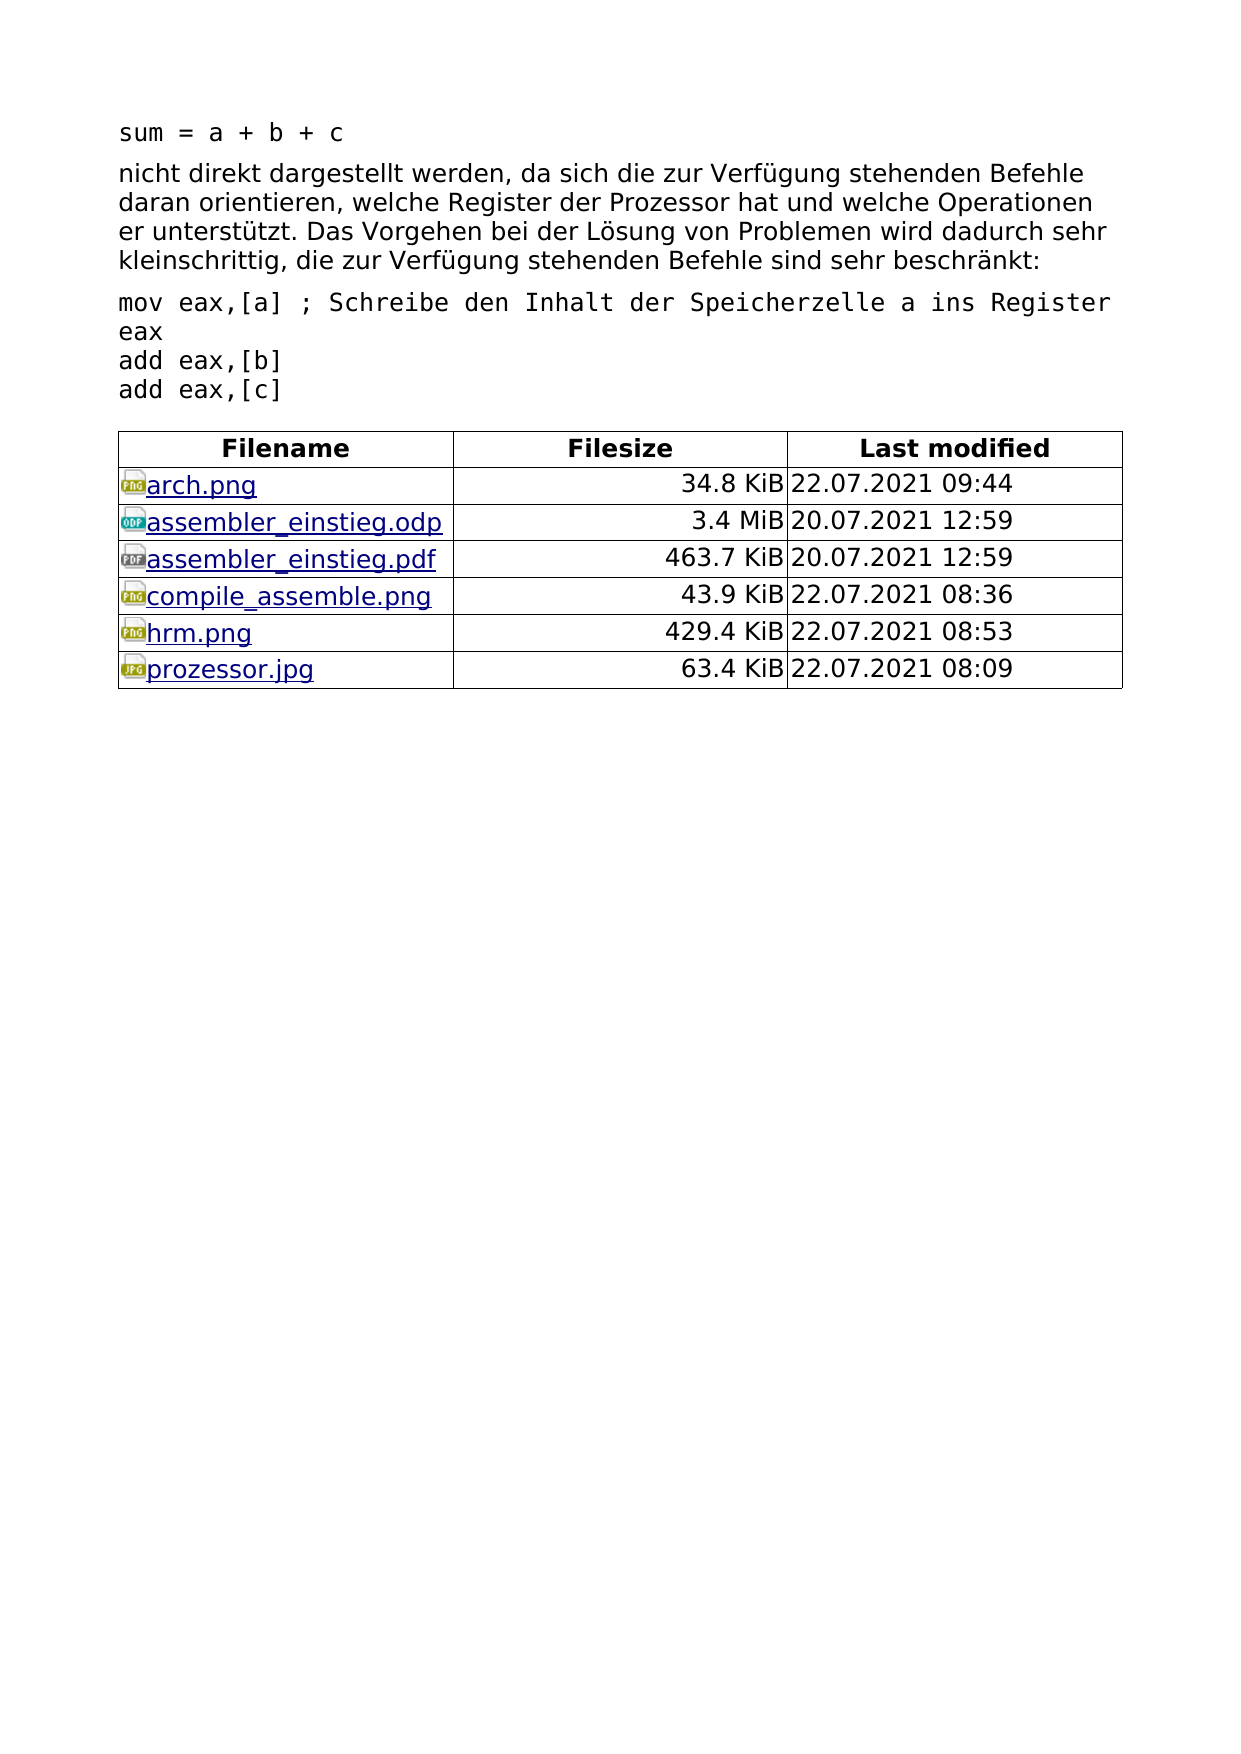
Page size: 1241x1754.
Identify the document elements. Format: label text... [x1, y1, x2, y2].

table_header Filename [119, 432, 453, 467]
table_header Last modified [788, 432, 1122, 467]
picture [121, 469, 147, 495]
text mov eax,[a] ; Schreibe den Inhalt der Speicherzelle a ins Register eax add eax,[b] add eax,[c] [118, 288, 1122, 405]
table_cell 43.9 KiB [454, 578, 787, 614]
table_cell 463.7 KiB [454, 541, 787, 577]
text nicht direkt dargestellt werden, da sich die zur Verfügung stehenden Befehle daran orientieren, welche Register der Prozessor hat und welche Operationen er unterstützt. Das Vorgehen bei der Lösung von Problemen wird dadurch sehr kleinschrittig, die zur Verfügung stehenden Befehle sind sehr beschränkt: [118, 159, 1122, 276]
table_cell assembler_einstieg.pdf [119, 541, 453, 577]
table_cell 20.07.2021 12:59 [788, 505, 1122, 540]
table_cell 22.07.2021 08:36 [788, 578, 1122, 614]
table_cell 3.4 MiB [454, 505, 787, 540]
table_cell compile_assemble.png [119, 578, 453, 614]
picture [121, 617, 147, 642]
picture [121, 653, 147, 679]
table_cell 34.8 KiB [454, 468, 787, 503]
table_cell prozessor.jpg [119, 652, 453, 688]
table_header Filesize [454, 432, 787, 467]
table_cell hrm.png [119, 615, 453, 651]
table_cell assembler_einstieg.odp [119, 505, 453, 540]
table_cell arch.png [119, 468, 453, 503]
table_cell 20.07.2021 12:59 [788, 541, 1122, 577]
table_cell 63.4 KiB [454, 652, 787, 688]
picture [121, 580, 147, 606]
table_cell 429.4 KiB [454, 615, 787, 651]
table_cell 22.07.2021 09:44 [788, 468, 1122, 503]
text sum = a + b + c [118, 118, 1122, 147]
table_cell 22.07.2021 08:53 [788, 615, 1122, 651]
table_cell 22.07.2021 08:09 [788, 652, 1122, 688]
picture [121, 506, 147, 532]
picture [121, 543, 147, 569]
